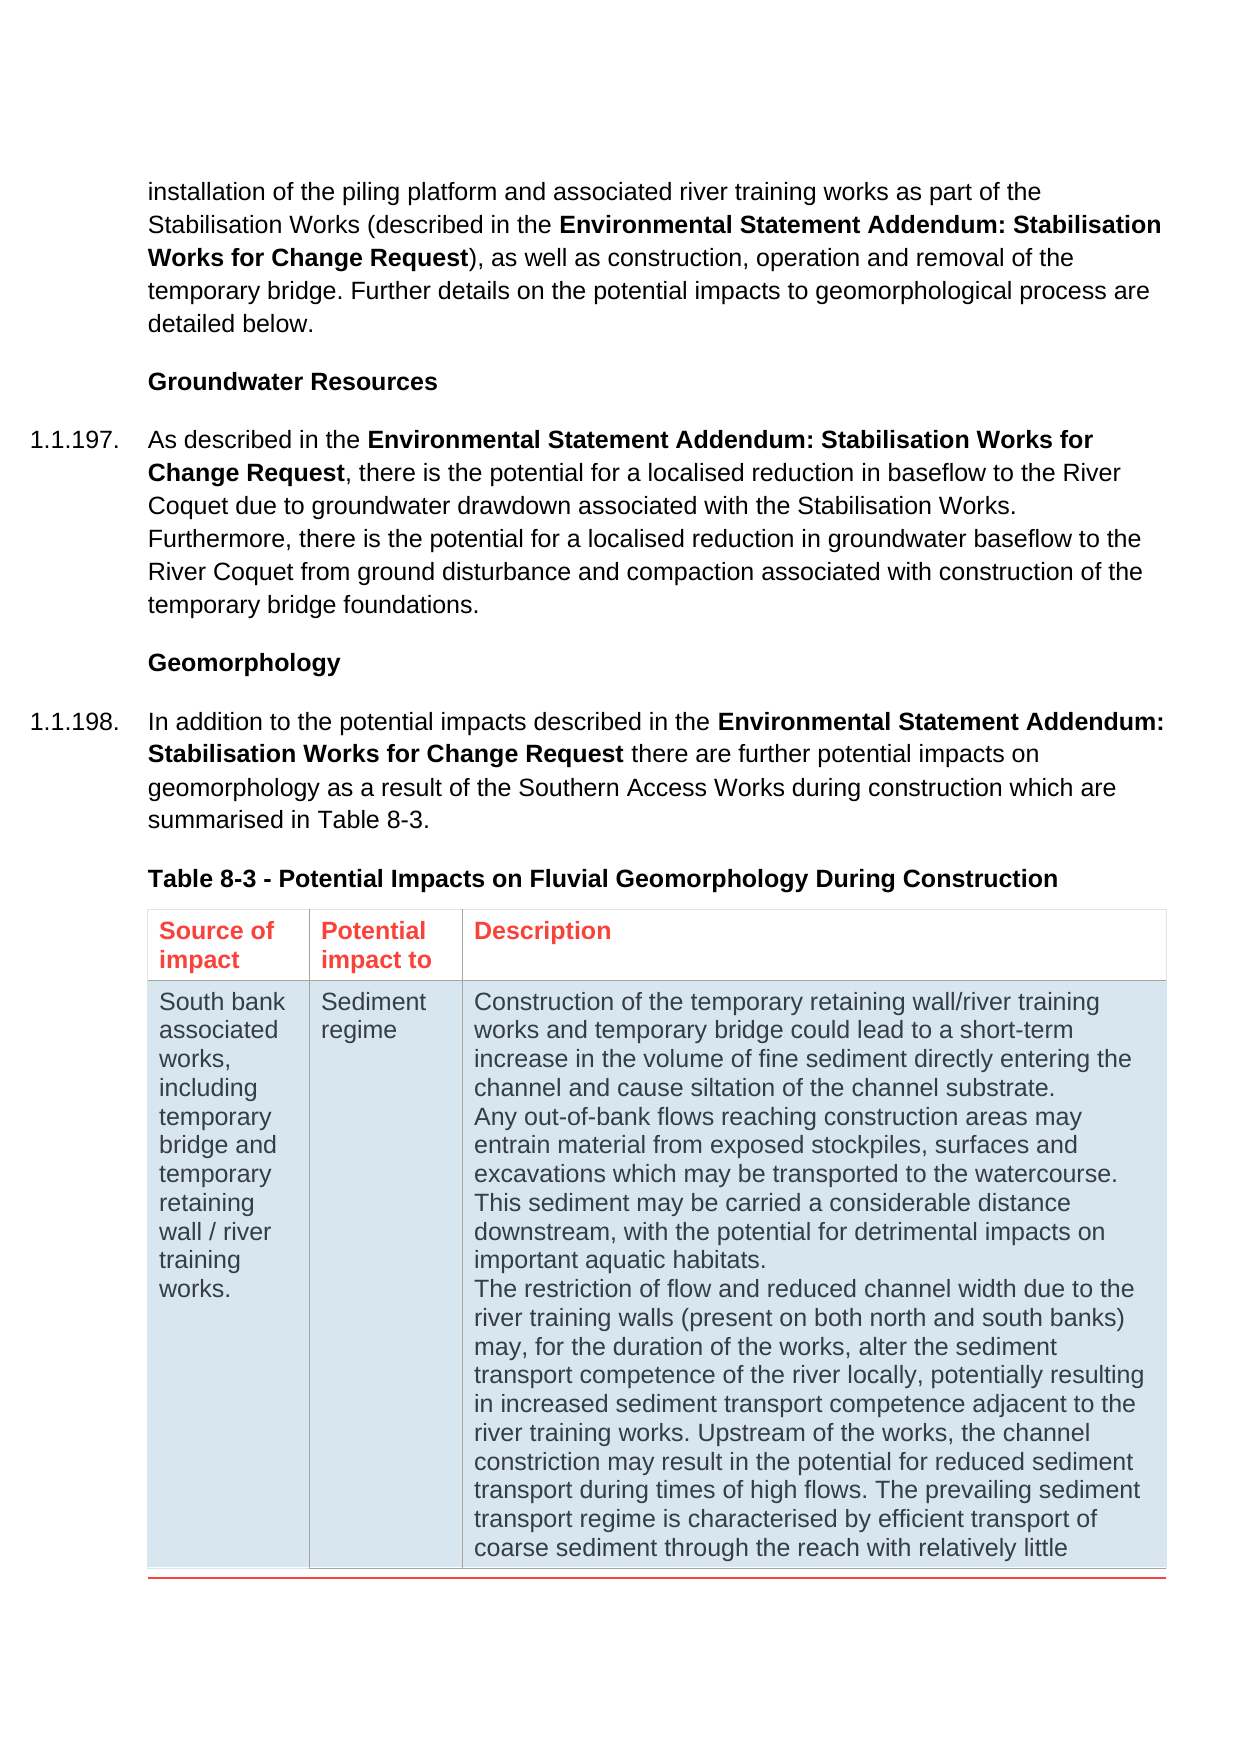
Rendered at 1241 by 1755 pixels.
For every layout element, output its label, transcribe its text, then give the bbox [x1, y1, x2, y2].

subtitle Groundwater Resources [148, 367, 1166, 396]
subtitle Geomorphology [148, 648, 1166, 677]
text Table 8‑3 - Potential Impacts on Fluvial Geomorphology During Construction [148, 863, 1166, 892]
table_cell Sediment regime [310, 981, 462, 1567]
list installation of the piling platform and associated river training works as part of the Stabilisation Works (described in the Environmental Statement Addendum: Stabilisation Works for Change Request), as well as construction, operation and removal of the temporary bridge. Further details on the potential impacts to geomorphological process are detailed below. [29, 177, 1166, 338]
table_cell Construction of the temporary retaining wall/river training works and temporary bridge could lead to a short-term increase in the volume of fine sediment directly entering the channel and cause siltation of the channel substrate. Any out-of-bank flows reaching construction areas may entrain material from exposed stockpiles, surfaces and excavations which may be transported to the watercourse. This sediment may be carried a considerable distance downstream, with the potential for detrimental impacts on important aquatic habitats. The restriction of flow and reduced channel width due to the river training walls (present on both north and south banks) may, for the duration of the works, alter the sediment transport competence of the river locally, potentially resulting in increased sediment transport competence adjacent to the river training works. Upstream of the works, the channel constriction may result in the potential for reduced sediment transport during times of high flows. The prevailing sediment transport regime is characterised by efficient transport of coarse sediment through the reach with relatively little [463, 981, 1166, 1567]
list In addition to the potential impacts described in the Environmental Statement Addendum: Stabilisation Works for Change Request there are further potential impacts on geomorphology as a result of the Southern Access Works during construction which are summarised in Table 8‑3. [29, 706, 1166, 834]
list As described in the Environmental Statement Addendum: Stabilisation Works for Change Request, there is the potential for a localised reduction in baseflow to the River Coquet due to groundwater drawdown associated with the Stabilisation Works. Furthermore, there is the potential for a localised reduction in groundwater baseflow to the River Coquet from ground disturbance and compaction associated with construction of the temporary bridge foundations. [29, 425, 1166, 619]
table_header Description [463, 910, 1166, 979]
table_header Source of impact [148, 910, 309, 979]
table_cell South bank associated works, including temporary bridge and temporary retaining wall / river training works. [148, 981, 309, 1567]
table_header Potential impact to [310, 910, 462, 979]
